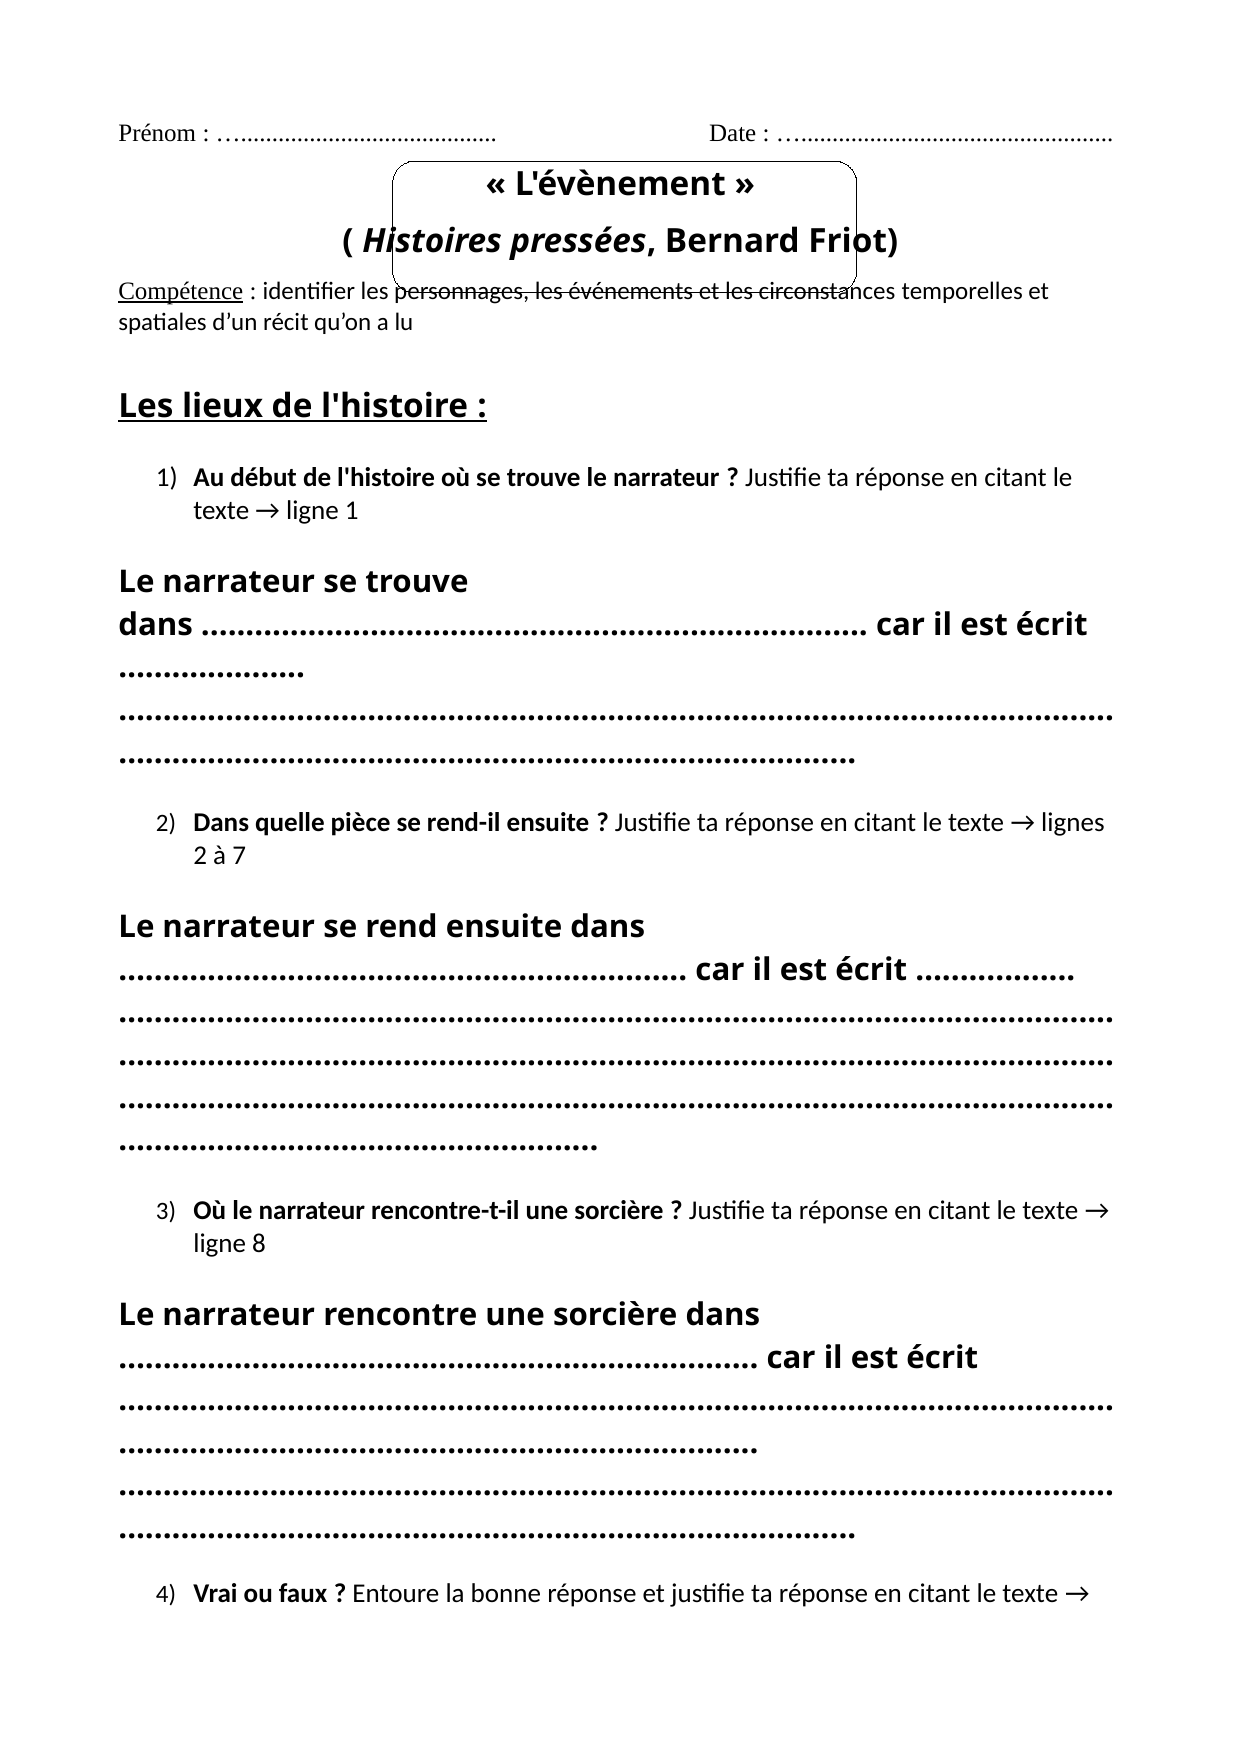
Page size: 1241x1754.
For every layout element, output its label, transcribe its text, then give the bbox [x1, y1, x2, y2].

text Le narrateur se rend ensuite dans …............................................................. car il est écrit …............... …................................................................................................................................................................................................................................................................................................................................................................................................... [118, 904, 1122, 1160]
text ( Histoires pressées, Bernard Friot) [118, 217, 392, 263]
text Le narrateur rencontre une sorcière dans …..................................................................... car il est écrit …..................................................................................................................................................................................... …................................................................................................................................................................................................ [118, 1292, 1122, 1548]
text Le narrateur se trouve dans ........................................................................... car il est écrit ….................. …................................................................................................................................................................................................ [118, 559, 1122, 772]
table_header Compétence : identifier les personnages, les événements et les circonstances temporelles et spatiales d’un récit qu’on a lu [118, 275, 1123, 336]
text Les lieux de l'histoire : [118, 382, 1122, 427]
list Au début de l'histoire où se trouve le narrateur ? Justifie ta réponse en citant le texte → ligne 1 [156, 460, 1122, 526]
list Dans quelle pièce se rend-il ensuite ? Justifie ta réponse en citant le texte → lignes 2 à 7 [156, 805, 1122, 871]
text « L'évènement » [118, 159, 1122, 205]
list Où le narrateur rencontre-t-il une sorcière ? Justifie ta réponse en citant le texte → ligne 8 [156, 1193, 1122, 1259]
text ( Histoires pressées, Bernard Friot) [393, 217, 856, 263]
text ( Histoires pressées, Bernard Friot) [857, 217, 1122, 263]
text Prénom : …......................................... Date : ….................................................. [118, 118, 1122, 147]
list Vrai ou faux ? Entoure la bonne réponse et justifie ta réponse en citant le texte → [156, 1576, 1122, 1609]
